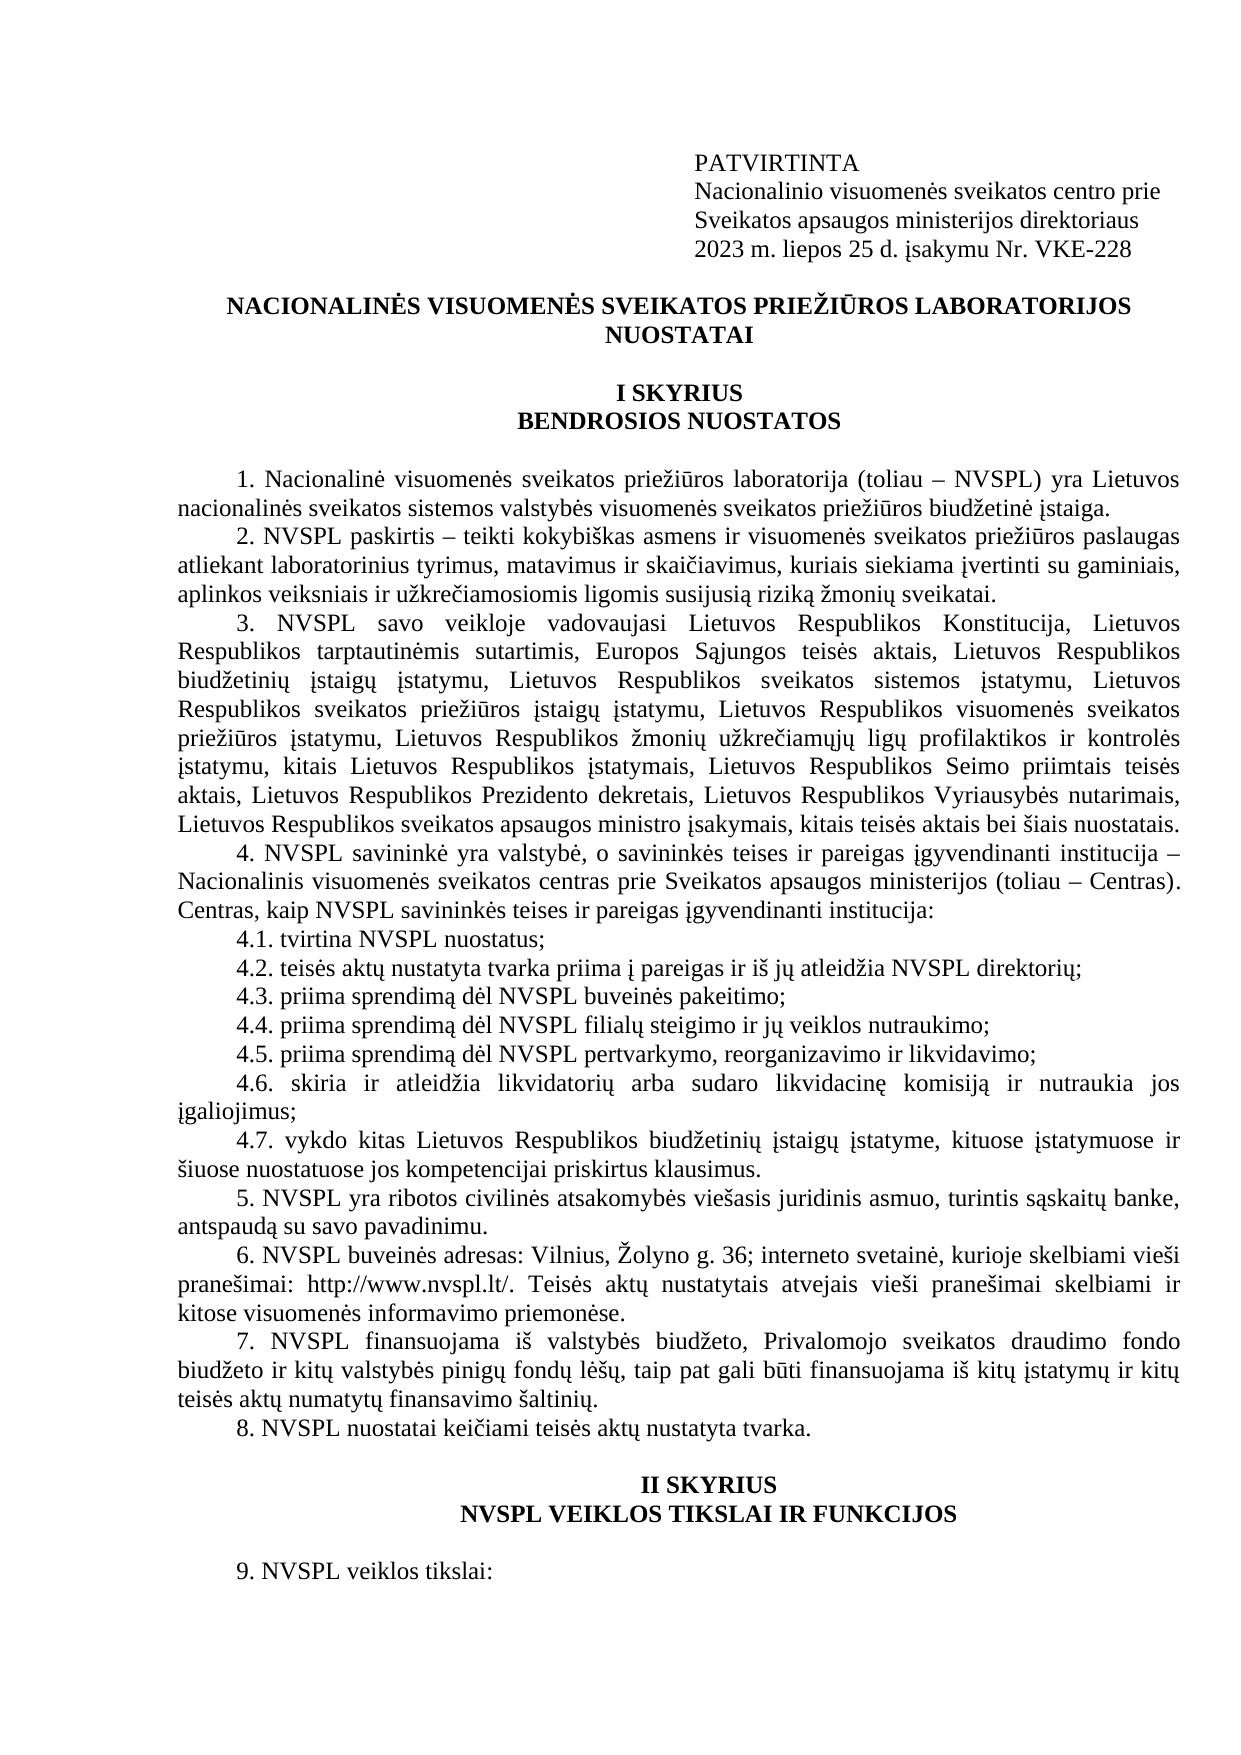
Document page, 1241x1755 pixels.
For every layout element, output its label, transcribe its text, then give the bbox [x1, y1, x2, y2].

text NACIONALINĖS VISUOMENĖS SVEIKATOS PRIEŽIŪROS LABORATORIJOS NUOSTATAI [177, 291, 1181, 349]
text 4.6. skiria ir atleidžia likvidatorių arba sudaro likvidacinę komisiją ir nutraukia jos įgaliojimus; [177, 1068, 1181, 1125]
text 2. NVSPL paskirtis – teikti kokybiškas asmens ir visuomenės sveikatos priežiūros paslaugas atliekant laboratorinius tyrimus, matavimus ir skaičiavimus, kuriais siekiama įvertinti su gaminiais, aplinkos veiksniais ir užkrečiamosiomis ligomis susijusią riziką žmonių sveikatai. [177, 521, 1181, 608]
text 8. NVSPL nuostatai keičiami teisės aktų nustatyta tvarka. [177, 1413, 1181, 1441]
text PATVIRTINTA [582, 148, 1181, 176]
text 5. NVSPL yra ribotos civilinės atsakomybės viešasis juridinis asmuo, turintis sąskaitų banke, antspaudą su savo pavadinimu. [177, 1183, 1181, 1240]
text 9. NVSPL veiklos tikslai: [177, 1556, 1181, 1585]
text II SKYRIUS [177, 1470, 1181, 1499]
text 4.3. priima sprendimą dėl NVSPL buveinės pakeitimo; [177, 981, 1181, 1010]
text Nacionalinio visuomenės sveikatos centro prie [694, 176, 1181, 205]
text 4.7. vykdo kitas Lietuvos Respublikos biudžetinių įstaigų įstatyme, kituose įstatymuose ir šiuose nuostatuose jos kompetencijai priskirtus klausimus. [177, 1125, 1181, 1183]
text 4.1. tvirtina NVSPL nuostatus; [177, 924, 1181, 953]
text 1. Nacionalinė visuomenės sveikatos priežiūros laboratorija (toliau – NVSPL) yra Lietuvos nacionalinės sveikatos sistemos valstybės visuomenės sveikatos priežiūros biudžetinė įstaiga. [177, 464, 1181, 521]
text 4.2. teisės aktų nustatyta tvarka priima į pareigas ir iš jų atleidžia NVSPL direktorių; [177, 953, 1181, 981]
text 4. NVSPL savininkė yra valstybė, o savininkės teises ir pareigas įgyvendinanti institucija – Nacionalinis visuomenės sveikatos centras prie Sveikatos apsaugos ministerijos (toliau – Centras). Centras, kaip NVSPL savininkės teises ir pareigas įgyvendinanti institucija: [177, 838, 1181, 924]
text 6. NVSPL buveinės adresas: Vilnius, Žolyno g. 36; interneto svetainė, kurioje skelbiami vieši pranešimai: http://www.nvspl.lt/. Teisės aktų nustatytais atvejais vieši pranešimai skelbiami ir kitose visuomenės informavimo priemonėse. [177, 1240, 1181, 1326]
text 3. NVSPL savo veikloje vadovaujasi Lietuvos Respublikos Konstitucija, Lietuvos Respublikos tarptautinėmis sutartimis, Europos Sąjungos teisės aktais, Lietuvos Respublikos biudžetinių įstaigų įstatymu, Lietuvos Respublikos sveikatos sistemos įstatymu, Lietuvos Respublikos sveikatos priežiūros įstaigų įstatymu, Lietuvos Respublikos visuomenės sveikatos priežiūros įstatymu, Lietuvos Respublikos žmonių užkrečiamųjų ligų profilaktikos ir kontrolės įstatymu, kitais Lietuvos Respublikos įstatymais, Lietuvos Respublikos Seimo priimtais teisės aktais, Lietuvos Respublikos Prezidento dekretais, Lietuvos Respublikos Vyriausybės nutarimais, Lietuvos Respublikos sveikatos apsaugos ministro įsakymais, kitais teisės aktais bei šiais nuostatais. [177, 608, 1181, 838]
text BENDROSIOS NUOSTATOS [177, 406, 1181, 435]
text 7. NVSPL finansuojama iš valstybės biudžeto, Privalomojo sveikatos draudimo fondo biudžeto ir kitų valstybės pinigų fondų lėšų, taip pat gali būti finansuojama iš kitų įstatymų ir kitų teisės aktų numatytų finansavimo šaltinių. [177, 1326, 1181, 1413]
text NVSPL VEIKLOS TIKSLAI IR FUNKCIJOS [177, 1499, 1181, 1528]
text Sveikatos apsaugos ministerijos direktoriaus [694, 205, 1181, 234]
text I SKYRIUS [177, 378, 1181, 406]
text 4.4. priima sprendimą dėl NVSPL filialų steigimo ir jų veiklos nutraukimo; [177, 1010, 1181, 1039]
text 2023 m. liepos 25 d. įsakymu Nr. VKE-228 [694, 234, 1181, 263]
text 4.5. priima sprendimą dėl NVSPL pertvarkymo, reorganizavimo ir likvidavimo; [177, 1039, 1181, 1068]
